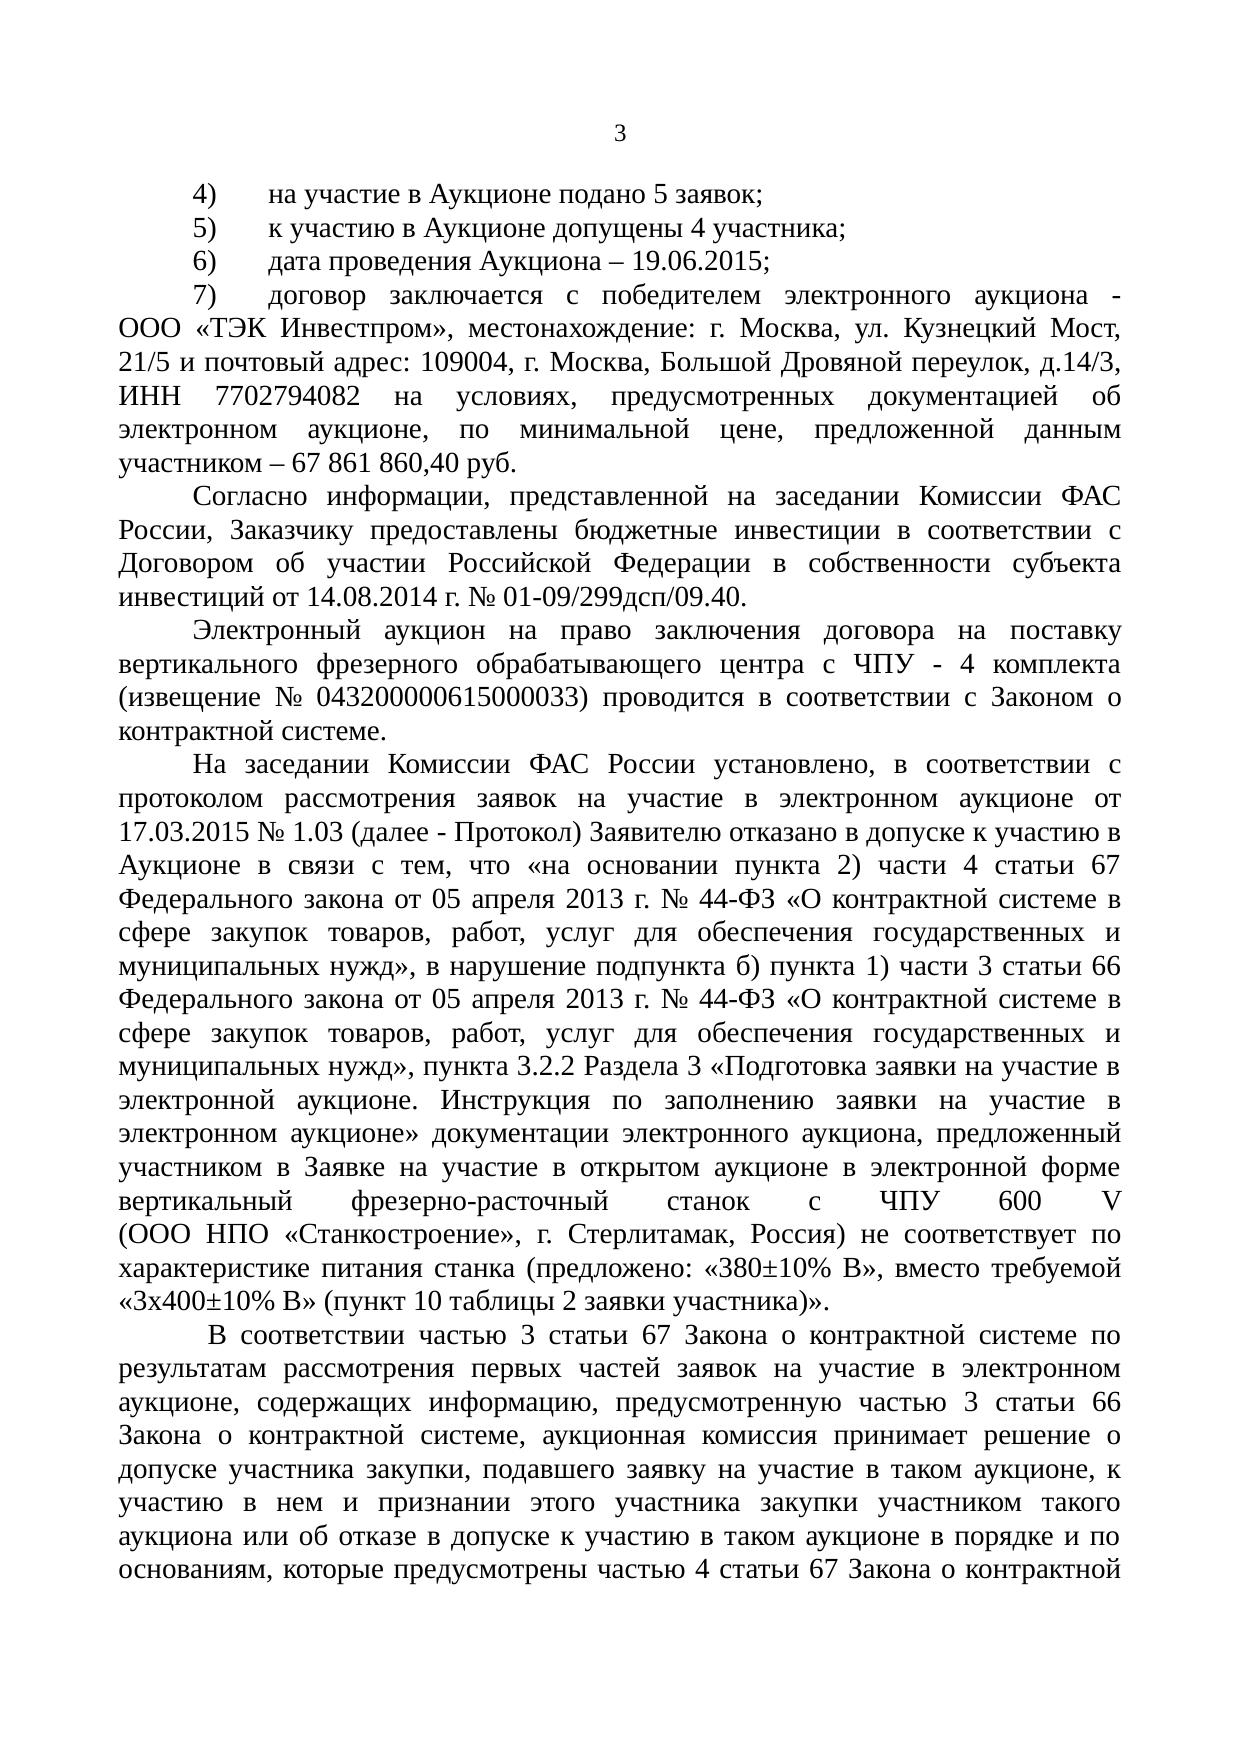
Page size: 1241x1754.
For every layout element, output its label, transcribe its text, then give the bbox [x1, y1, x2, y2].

list дата проведения Аукциона – 19.06.2015; [118, 243, 1122, 277]
list договор заключается с победителем электронного аукциона - ООО «ТЭК Инвестпром», местонахождение: г. Москва, ул. Кузнецкий Мост, 21/5 и почтовый адрес: 109004, г. Москва, Большой Дровяной переулок, д.14/3, ИНН 7702794082 на условиях, предусмотренных документацией об электронном аукционе, по минимальной цене, предложенной данным участником – 67 861 860,40 руб. [118, 277, 1122, 478]
text В соответствии частью 3 статьи 67 Закона о контрактной системе по результатам рассмотрения первых частей заявок на участие в электронном аукционе, содержащих информацию, предусмотренную частью 3 статьи 66 Закона о контрактной системе, аукционная комиссия принимает решение о допуске участника закупки, подавшего заявку на участие в таком аукционе, к участию в нем и признании этого участника закупки участником такого аукциона или об отказе в допуске к участию в таком аукционе в порядке и по основаниям, которые предусмотрены частью 4 статьи 67 Закона о контрактной [118, 1317, 1122, 1585]
text Электронный аукцион на право заключения договора на поставку вертикального фрезерного обрабатывающего центра с ЧПУ - 4 комплекта (извещение № 043200000615000033) проводится в соответствии с Законом о контрактной системе. [118, 612, 1122, 747]
text На заседании Комиссии ФАС России установлено, в соответствии с протоколом рассмотрения заявок на участие в электронном аукционе от 17.03.2015 № 1.03 (далее - Протокол) Заявителю отказано в допуске к участию в Аукционе в связи с тем, что «на основании пункта 2) части 4 статьи 67 Федерального закона от 05 апреля 2013 г. № 44-ФЗ «О контрактной системе в сфере закупок товаров, работ, услуг для обеспечения государственных и муниципальных нужд», в нарушение подпункта б) пункта 1) части 3 статьи 66 Федерального закона от 05 апреля 2013 г. № 44-ФЗ «О контрактной системе в сфере закупок товаров, работ, услуг для обеспечения государственных и муниципальных нужд», пункта 3.2.2 Раздела 3 «Подготовка заявки на участие в электронной аукционе. Инструкция по заполнению заявки на участие в электронном аукционе» документации электронного аукциона, предложенный участником в Заявке на участие в открытом аукционе в электронной форме вертикальный фрезерно-расточный станок с ЧПУ 600 V (ООО НПО «Станкостроение», г. Стерлитамак, Россия) не соответствует по характеристике питания станка (предложено: «380±10% В», вместо требуемой «3х400±10% В» (пункт 10 таблицы 2 заявки участника)». [118, 747, 1122, 1317]
text Согласно информации, представленной на заседании Комиссии ФАС России, Заказчику предоставлены бюджетные инвестиции в соответствии с Договором об участии Российской Федерации в собственности субъекта инвестиций от 14.08.2014 г. № 01-09/299дсп/09.40. [118, 478, 1122, 612]
list к участию в Аукционе допущены 4 участника; [118, 210, 1122, 243]
list на участие в Аукционе подано 5 заявок; [118, 176, 1122, 210]
